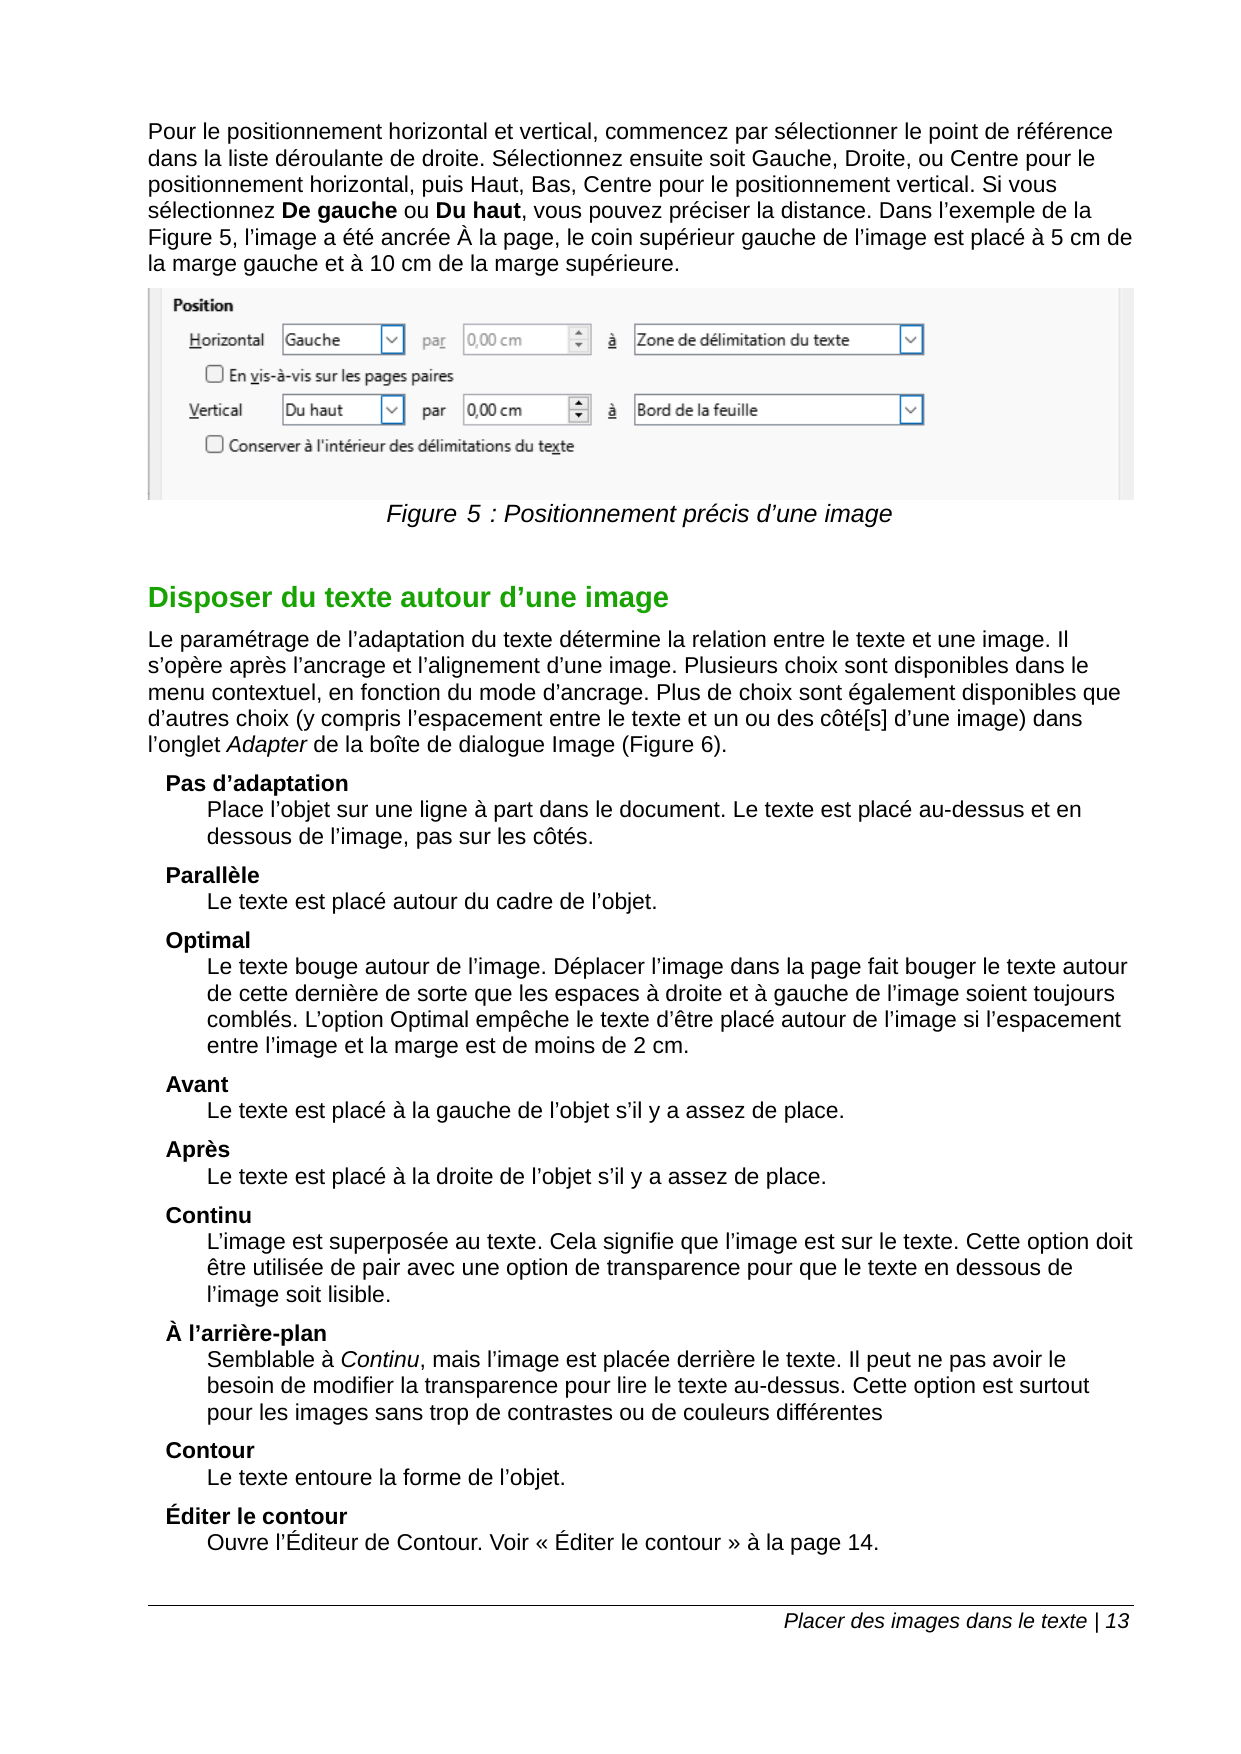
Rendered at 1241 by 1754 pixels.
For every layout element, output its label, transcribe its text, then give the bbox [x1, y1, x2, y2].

text Après [165, 1136, 1134, 1163]
subtitle Disposer du texte autour d’une image [148, 581, 1134, 614]
picture [147, 288, 1134, 500]
text Avant [165, 1071, 1134, 1097]
text Éditer le contour [165, 1503, 1134, 1529]
text Pas d’adaptation [165, 770, 1134, 796]
text Pour le positionnement horizontal et vertical, commencez par sélectionner le point de référence dans la liste déroulante de droite. Sélectionnez ensuite soit Gauche, Droite, ou Centre pour le positionnement horizontal, puis Haut, Bas, Centre pour le positionnement vertical. Si vous sélectionnez De gauche ou Du haut, vous pouvez préciser la distance. Dans l’exemple de la Figure 5, l’image a été ancrée À la page, le coin supérieur gauche de l’image est placé à 5 cm de la marge gauche et à 10 cm de la marge supérieure. [148, 118, 1134, 276]
text Contour [165, 1437, 1134, 1464]
text L’image est superposée au texte. Cela signifie que l’image est sur le texte. Cette option doit être utilisée de pair avec une option de transparence pour que le texte en dessous de l’image soit lisible. [207, 1228, 1134, 1307]
text Ouvre l’Éditeur de Contour. Voir « Éditer le contour » à la page 14. [207, 1529, 1134, 1555]
text Parallèle [165, 862, 1134, 888]
text Place l’objet sur une ligne à part dans le document. Le texte est placé au-dessus et en dessous de l’image, pas sur les côtés. [207, 796, 1134, 849]
text Continu [165, 1202, 1134, 1228]
text Optimal [165, 927, 1134, 953]
text Le texte est placé à la droite de l’objet s’il y a assez de place. [207, 1163, 1134, 1189]
text Le texte est placé autour du cadre de l’objet. [207, 888, 1134, 914]
text Le texte entoure la forme de l’objet. [207, 1464, 1134, 1490]
text Semblable à Continu, mais l’image est placée derrière le texte. Il peut ne pas avoir le besoin de modifier la transparence pour lire le texte au-dessus. Cette option est surtout pour les images sans trop de contrastes ou de couleurs différentes [207, 1346, 1134, 1425]
text Le texte est placé à la gauche de l’objet s’il y a assez de place. [207, 1097, 1134, 1124]
text À l’arrière-plan [165, 1319, 1134, 1346]
text Le texte bouge autour de l’image. Déplacer l’image dans la page fait bouger le texte autour de cette dernière de sorte que les espaces à droite et à gauche de l’image soient toujours comblés. L’option Optimal empêche le texte d’être placé autour de l’image si l’espacement entre l’image et la marge est de moins de 2 cm. [207, 953, 1134, 1059]
text Figure 5 : Positionnement précis d’une image [148, 500, 1134, 528]
list Le paramétrage de l’adaptation du texte détermine la relation entre le texte et une image. Il s’opère après l’ancrage et l’alignement d’une image. Plusieurs choix sont disponibles dans le menu contextuel, en fonction du mode d’ancrage. Plus de choix sont également disponibles que d’autres choix (y compris l’espacement entre le texte et un ou des côté[s] d’une image) dans l’onglet Adapter de la boîte de dialogue Image (Figure 6). [148, 626, 1134, 758]
